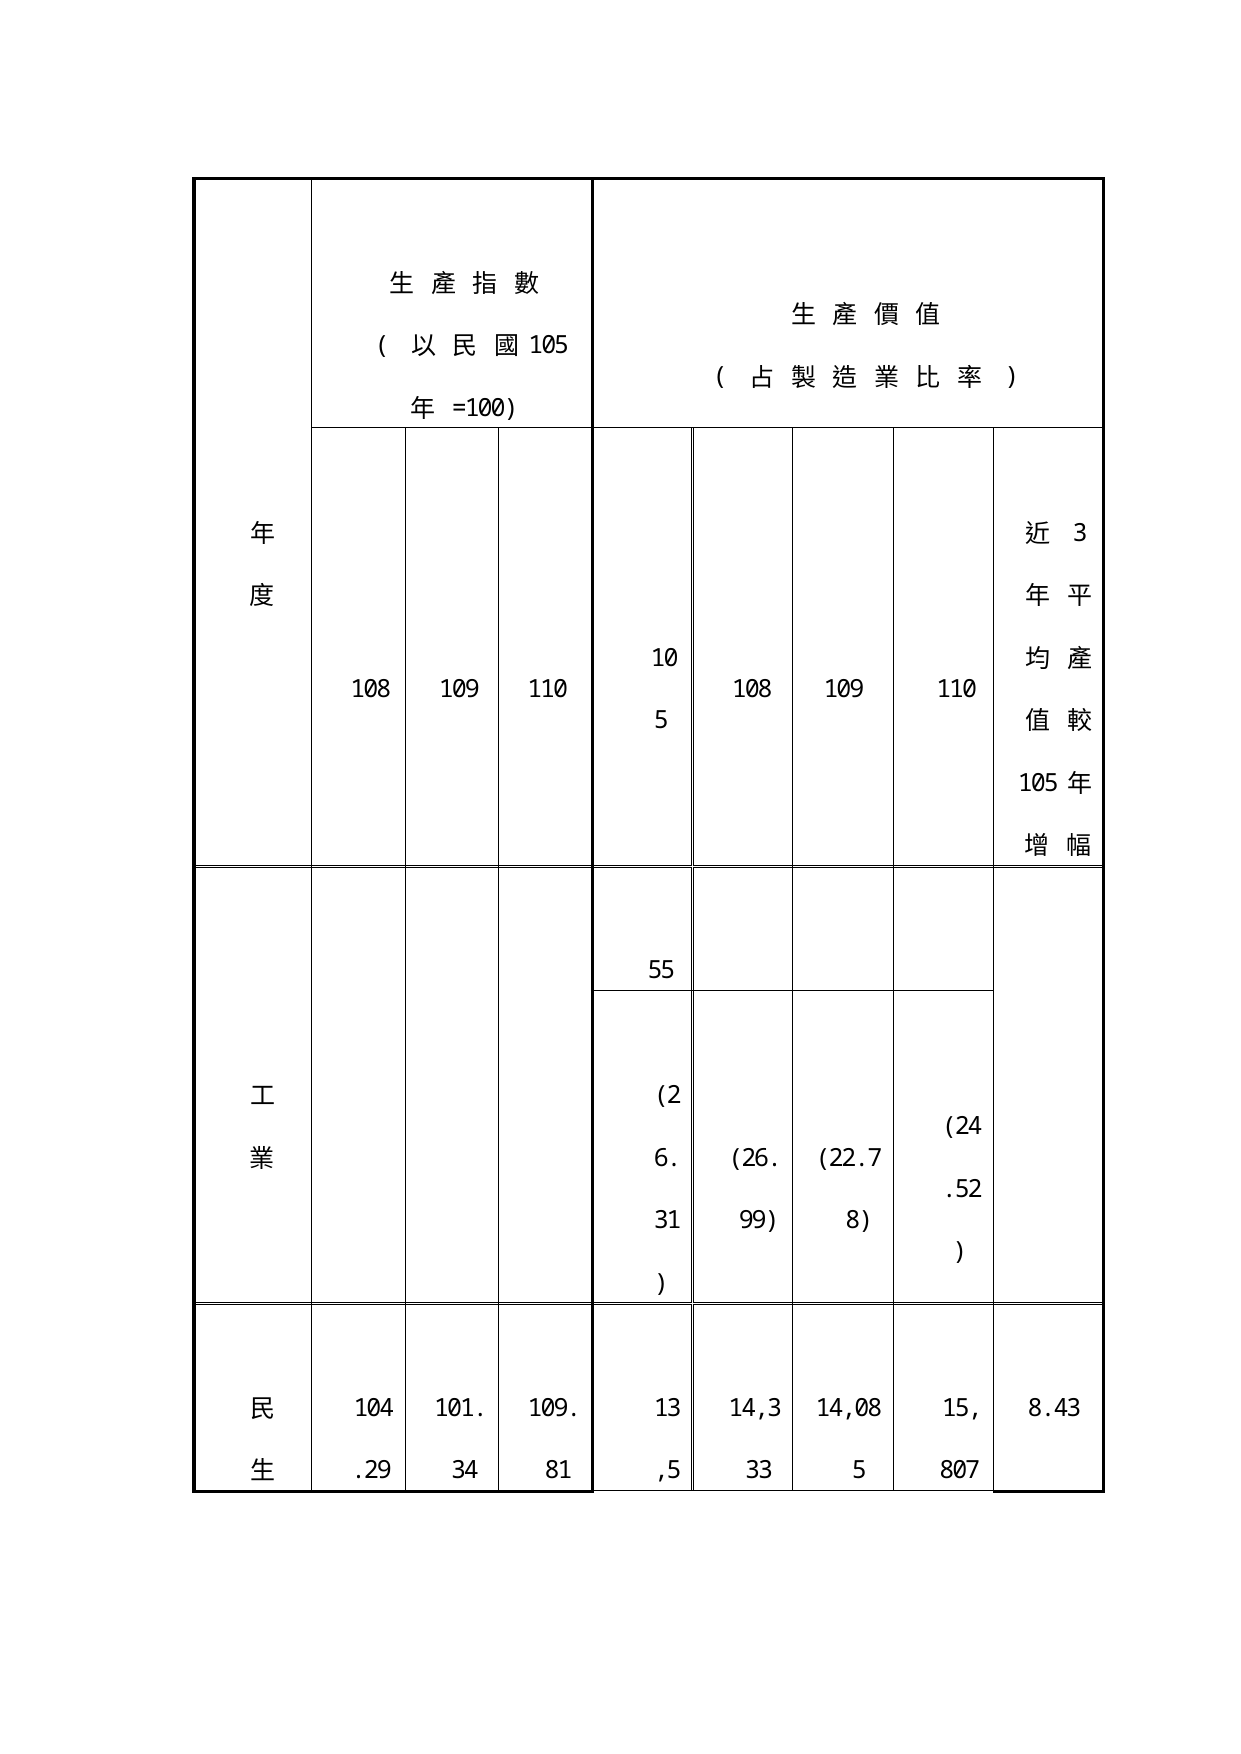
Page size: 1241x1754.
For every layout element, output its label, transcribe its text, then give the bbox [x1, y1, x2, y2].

table_cell 101.34 [406, 1305, 498, 1490]
table_cell 8.43 [994, 1305, 1102, 1490]
table_cell [994, 868, 1102, 1302]
table_cell 108 [694, 428, 792, 865]
table_cell 104.29 [312, 1305, 405, 1490]
table_cell 民生 [196, 1305, 311, 1490]
table_cell 近3年平均產值較105年增幅 [994, 428, 1102, 865]
table_header 生產價值 (占製造業比率) [594, 180, 1102, 427]
table_cell 14,085 [793, 1305, 893, 1490]
table_cell [499, 868, 591, 1302]
table_cell [694, 868, 792, 990]
table_cell (24.52) [894, 991, 993, 1302]
table_cell 工業 [196, 868, 311, 1302]
table_cell 109 [406, 428, 498, 865]
table_cell [793, 868, 893, 990]
table_cell 15,807 [894, 1305, 993, 1490]
table_header 生產指數 (以民國105年=100) [312, 180, 591, 427]
table_cell 55 [594, 868, 691, 990]
table_cell 13,5 [594, 1305, 691, 1490]
table_cell 108 [312, 428, 405, 865]
table_header 年度 [196, 180, 311, 865]
table_cell 110 [894, 428, 993, 865]
table_cell [406, 868, 498, 1302]
table_cell 110 [499, 428, 591, 865]
table_cell [312, 868, 405, 1302]
table_cell 109 [793, 428, 893, 865]
table_cell 109.81 [499, 1305, 591, 1490]
table_cell 14,333 [694, 1305, 792, 1490]
table_cell [894, 868, 993, 990]
table_cell 105 [594, 428, 691, 865]
table_cell (26.31) [594, 991, 691, 1302]
table_cell (22.78) [793, 991, 893, 1302]
table_cell (26.99) [694, 991, 792, 1302]
